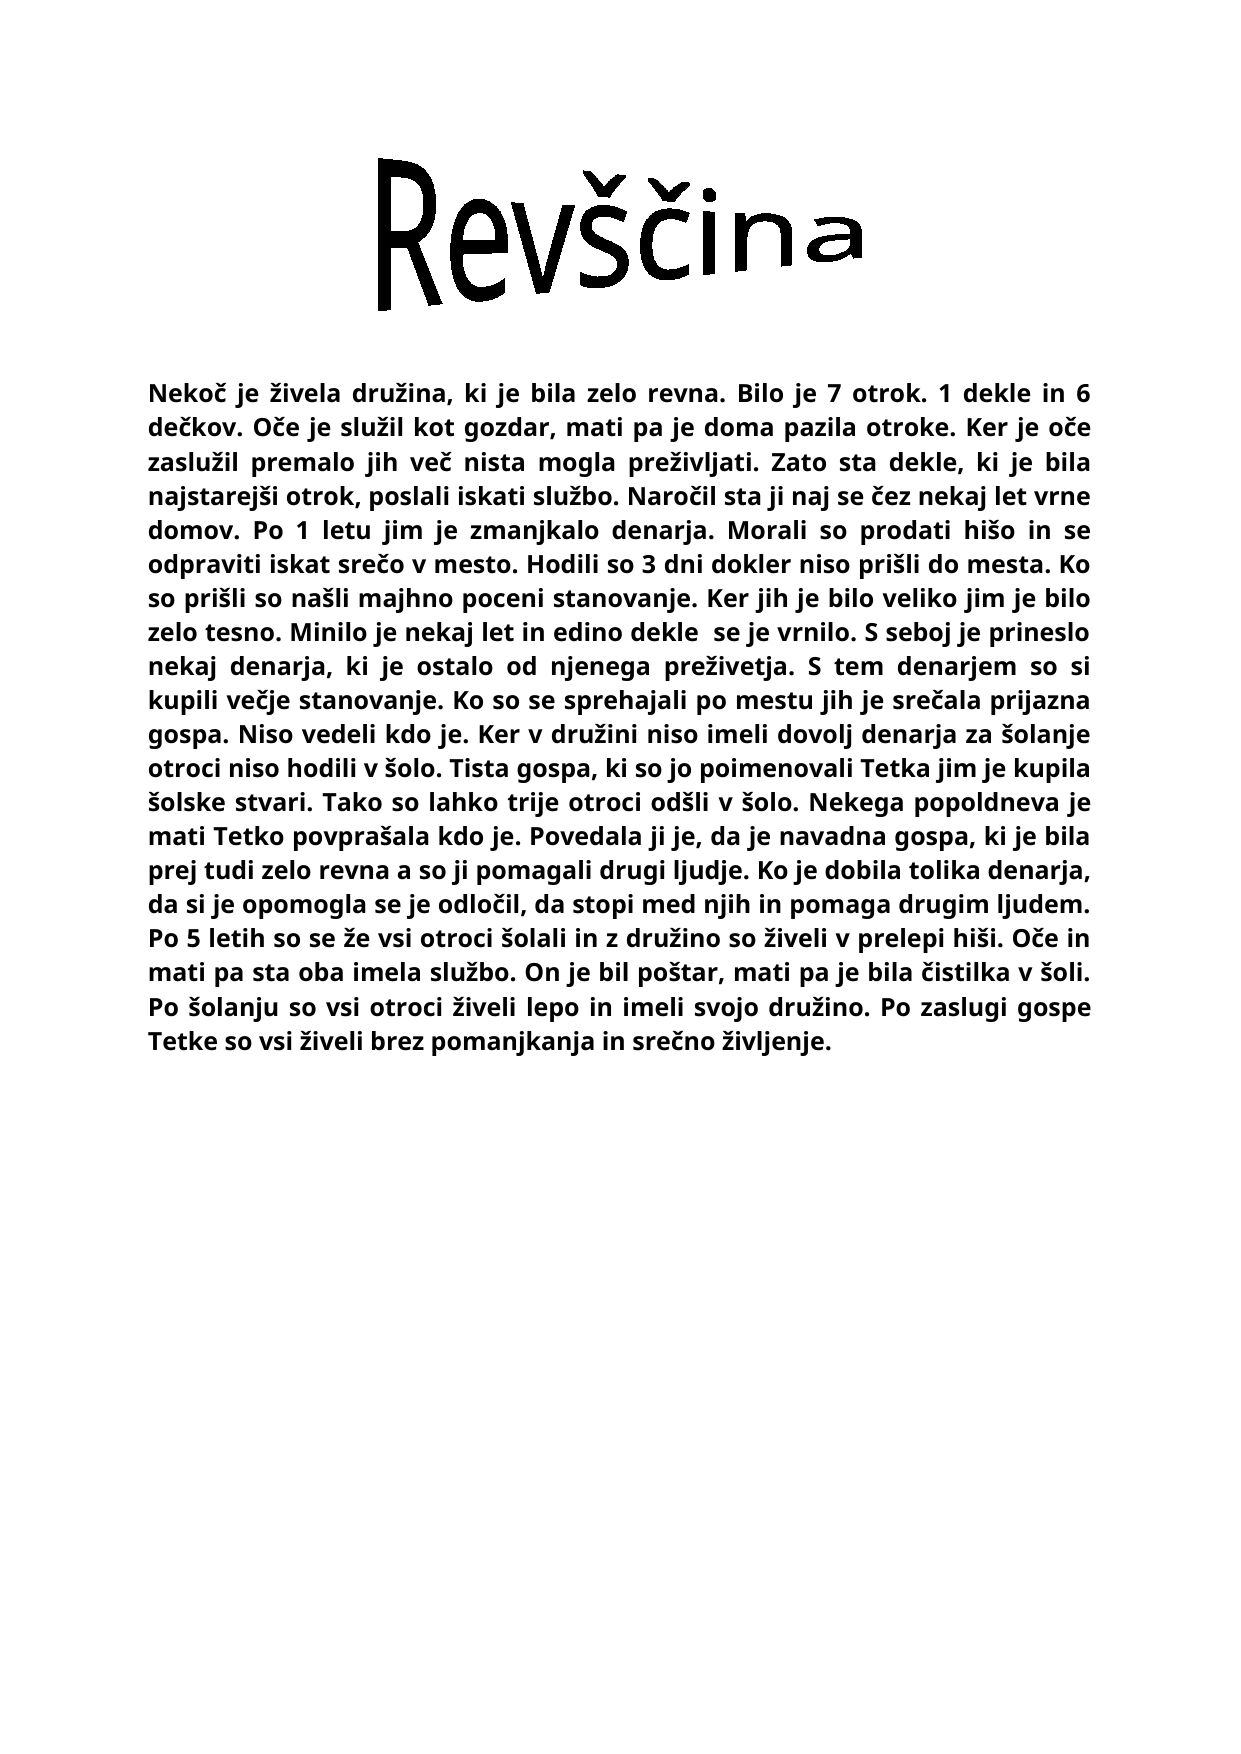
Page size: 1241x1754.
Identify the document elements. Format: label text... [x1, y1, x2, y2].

text Nekoč je živela družina, ki je bila zelo revna. Bilo je 7 otrok. 1 dekle in 6 dečkov. Oče je služil kot gozdar, mati pa je doma pazila otroke. Ker je oče zaslužil premalo jih več nista mogla preživljati. Zato sta dekle, ki je bila najstarejši otrok, poslali iskati službo. Naročil sta ji naj se čez nekaj let vrne domov. Po 1 letu jim je zmanjkalo denarja. Morali so prodati hišo in se odpraviti iskat srečo v mesto. Hodili so 3 dni dokler niso prišli do mesta. Ko so prišli so našli majhno poceni stanovanje. Ker jih je bilo veliko jim je bilo zelo tesno. Minilo je nekaj let in edino dekle se je vrnilo. S seboj je prineslo nekaj denarja, ki je ostalo od njenega preživetja. S tem denarjem so si kupili večje stanovanje. Ko so se sprehajali po mestu jih je srečala prijazna gospa. Niso vedeli kdo je. Ker v družini niso imeli dovolj denarja za šolanje otroci niso hodili v šolo. Tista gospa, ki so jo poimenovali Tetka jim je kupila šolske stvari. Tako so lahko trije otroci odšli v šolo. Nekega popoldneva je mati Tetko povprašala kdo je. Povedala ji je, da je navadna gospa, ki je bila prej tudi zelo revna a so ji pomagali drugi ljudje. Ko je dobila tolika denarja, da si je opomogla se je odločil, da stopi med njih in pomaga drugim ljudem. Po 5 letih so se že vsi otroci šolali in z družino so živeli v prelepi hiši. Oče in mati pa sta oba imela službo. On je bil poštar, mati pa je bila čistilka v šoli. Po šolanju so vsi otroci živeli lepo in imeli svojo družino. Po zaslugi gospe Tetke so vsi živeli brez pomanjkanja in srečno življenje. [148, 376, 1093, 1057]
